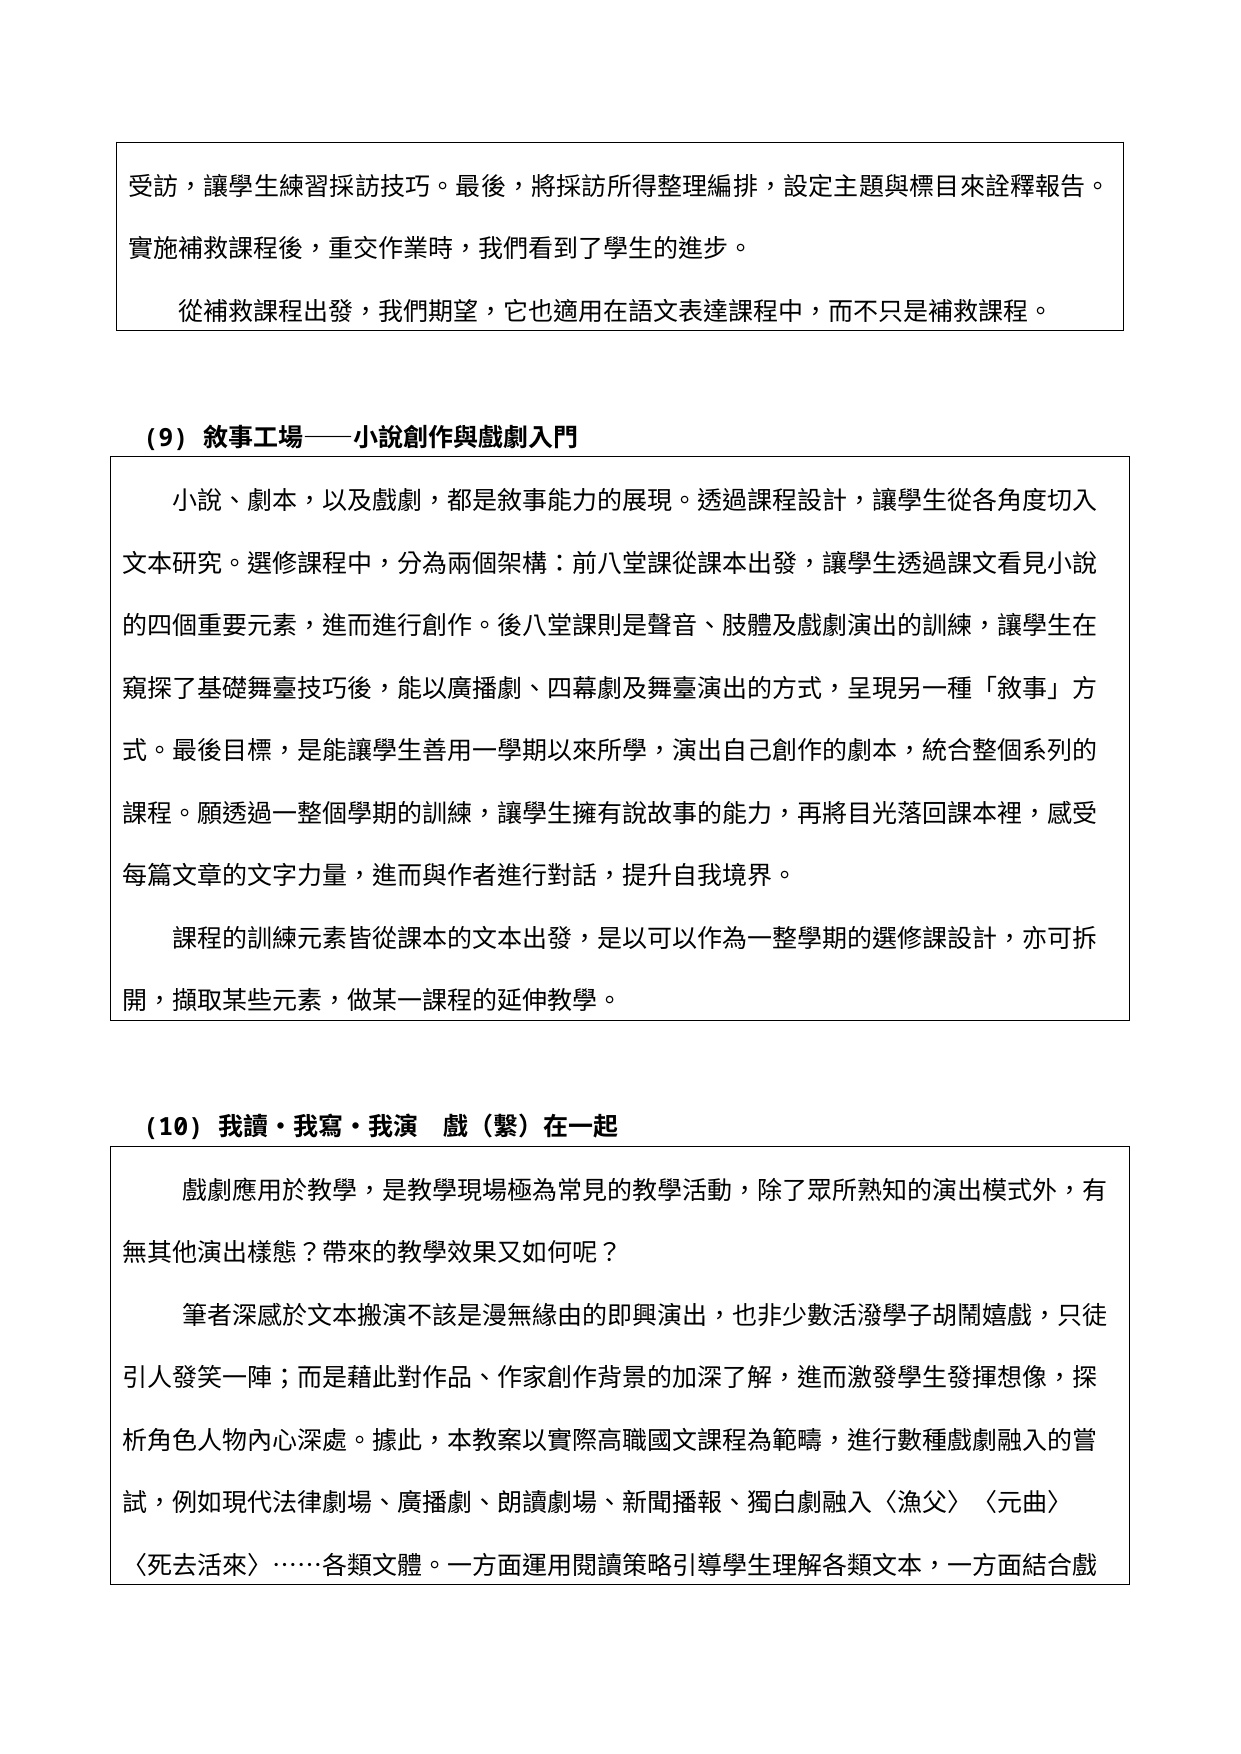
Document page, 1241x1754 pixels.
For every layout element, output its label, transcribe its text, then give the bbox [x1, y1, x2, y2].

table_header 小說、劇本，以及戲劇，都是敘事能力的展現。透過課程設計，讓學生從各角度切入文本研究。選修課程中，分為兩個架構：前八堂課從課本出發，讓學生透過課文看見小說的四個重要元素，進而進行創作。後八堂課則是聲音、肢體及戲劇演出的訓練，讓學生在窺探了基礎舞臺技巧後，能以廣播劇、四幕劇及舞臺演出的方式，呈現另一種「敘事」方式。最後目標，是能讓學生善用一學期以來所學，演出自己創作的劇本，統合整個系列的課程。願透過一整個學期的訓練，讓學生擁有說故事的能力，再將目光落回課本裡，感受每篇文章的文字力量，進而與作者進行對話，提升自我境界。 課程的訓練元素皆從課本的文本出發，是以可以作為一整學期的選修課設計，亦可拆開，擷取某些元素，做某一課程的延伸教學。 [111, 457, 1129, 1020]
table_header 戲劇應用於教學，是教學現場極為常見的教學活動，除了眾所熟知的演出模式外，有無其他演出樣態？帶來的教學效果又如何呢？ 筆者深感於文本搬演不該是漫無緣由的即興演出，也非少數活潑學子胡鬧嬉戲，只徒引人發笑一陣；而是藉此對作品、作家創作背景的加深了解，進而激發學生發揮想像，探析角色人物內心深處。據此，本教案以實際高職國文課程為範疇，進行數種戲劇融入的嘗試，例如現代法律劇場、廣播劇、朗讀劇場、新聞播報、獨白劇融入〈漁父〉〈元曲〉〈死去活來〉……各類文體。一方面運用閱讀策略引導學生理解各類文本，一方面結合戲 [111, 1147, 1129, 1584]
text (9) 敘事工場——小說創作與戲劇入門 [118, 394, 1122, 456]
text (10) 我讀‧我寫‧我演 戲（繫）在一起 [118, 1083, 1122, 1146]
table_header 受訪，讓學生練習採訪技巧。最後，將採訪所得整理編排，設定主題與標目來詮釋報告。實施補救課程後，重交作業時，我們看到了學生的進步。 從補救課程出發，我們期望，它也適用在語文表達課程中，而不只是補救課程。 [117, 143, 1123, 330]
